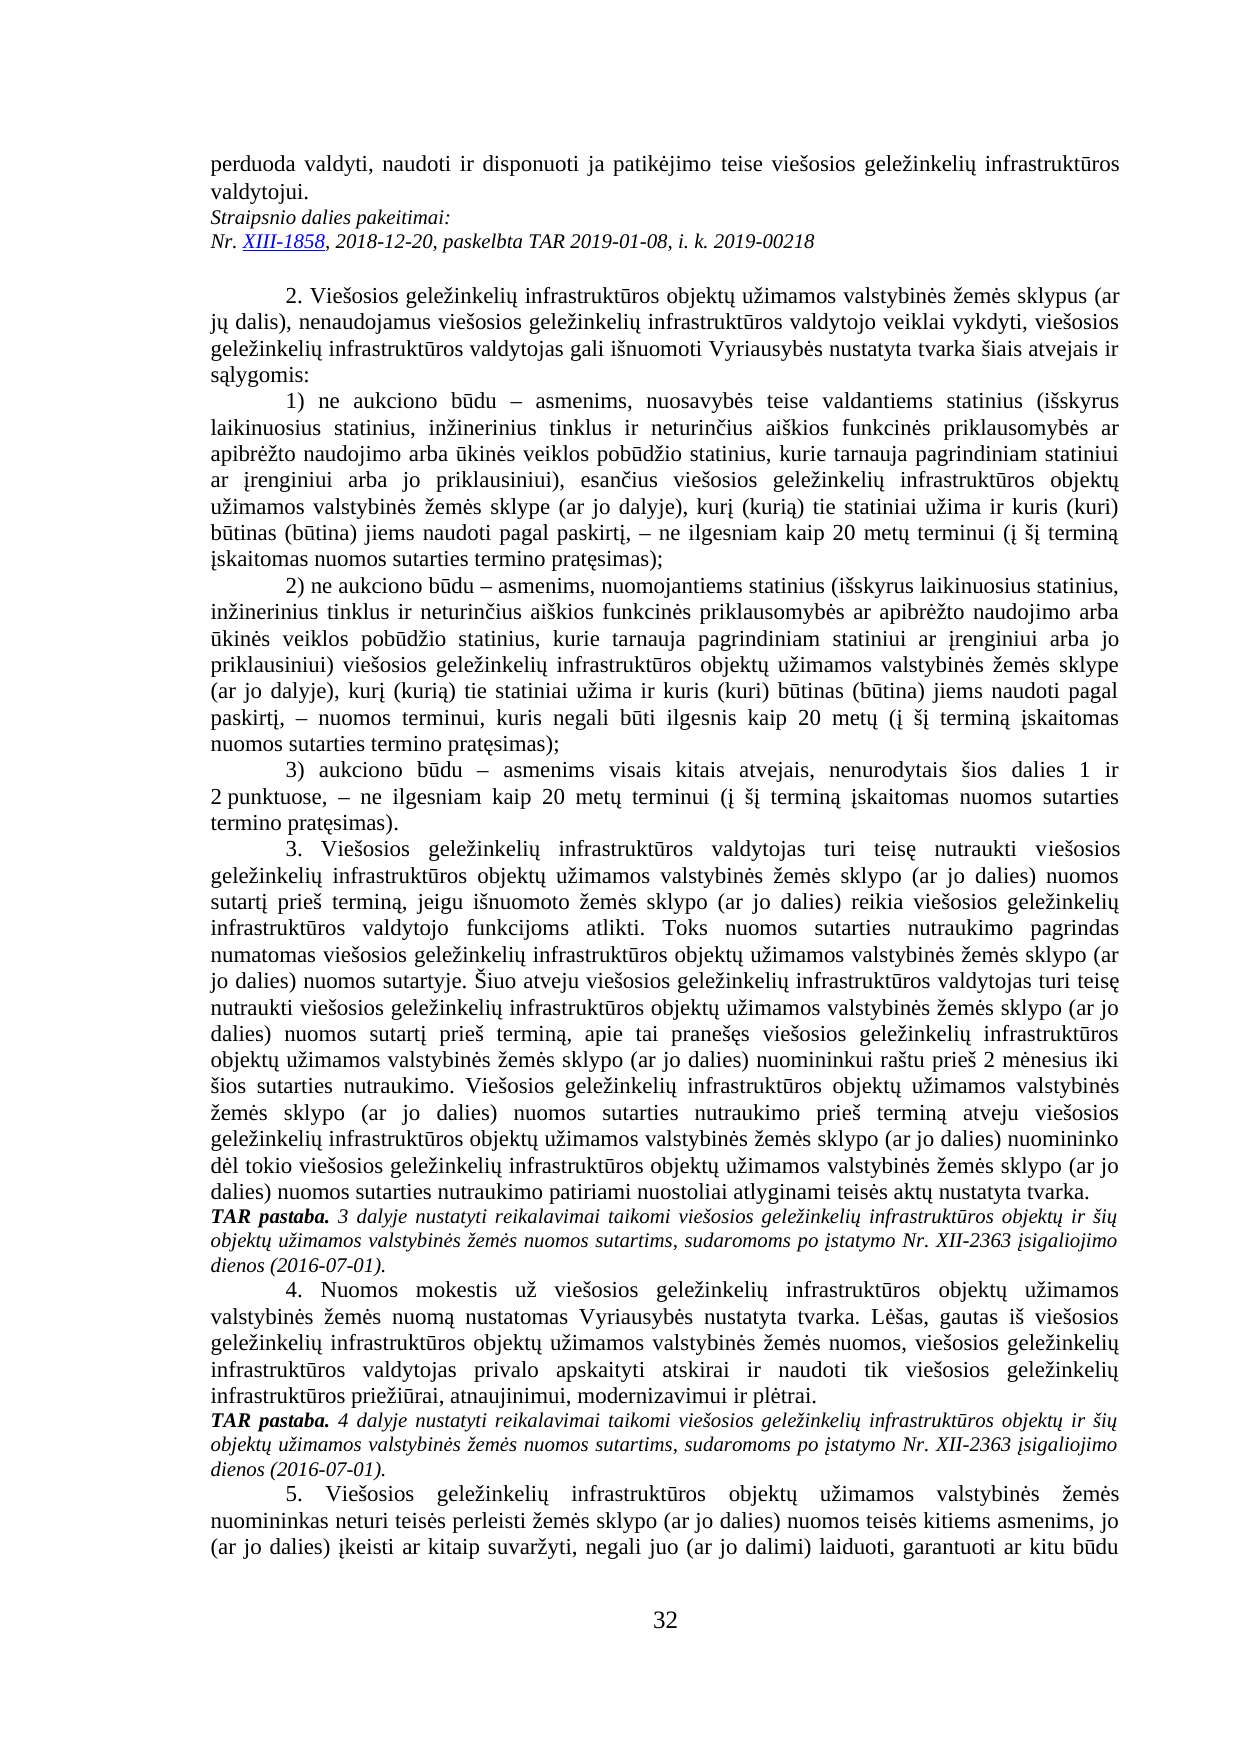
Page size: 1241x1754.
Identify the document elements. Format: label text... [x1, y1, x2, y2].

text TAR pastaba. 4 dalyje nustatyti reikalavimai taikomi viešosios geležinkelių infrastruktūros objektų ir šių objektų užimamos valstybinės žemės nuomos sutartims, sudaromoms po įstatymo Nr. XII-2363 įsigaliojimo dienos (2016-07-01). [210, 1408, 1120, 1481]
text TAR pastaba. 3 dalyje nustatyti reikalavimai taikomi viešosios geležinkelių infrastruktūros objektų ir šių objektų užimamos valstybinės žemės nuomos sutartims, sudaromoms po įstatymo Nr. XII-2363 įsigaliojimo dienos (2016-07-01). [210, 1204, 1120, 1277]
text Straipsnio dalies pakeitimai: [210, 205, 1120, 229]
text 1) ne aukciono būdu – asmenims, nuosavybės teise valdantiems statinius (išskyrus laikinuosius statinius, inžinerinius tinklus ir neturinčius aiškios funkcinės priklausomybės ar apibrėžto naudojimo arba ūkinės veiklos pobūdžio statinius, kurie tarnauja pagrindiniam statiniui ar įrenginiui arba jo priklausiniui), esančius viešosios geležinkelių infrastruktūros objektų užimamos valstybinės žemės sklype (ar jo dalyje), kurį (kurią) tie statiniai užima ir kuris (kuri) būtinas (būtina) jiems naudoti pagal paskirtį, – ne ilgesniam kaip 20 metų terminui (į šį terminą įskaitomas nuomos sutarties termino pratęsimas); [210, 387, 1120, 572]
text Nr. XIII-1858, 2018-12-20, paskelbta TAR 2019-01-08, i. k. 2019-00218 [210, 229, 1120, 253]
text 3. Viešosios geležinkelių infrastruktūros valdytojas turi teisę nutraukti viešosios geležinkelių infrastruktūros objektų užimamos valstybinės žemės sklypo (ar jo dalies) nuomos sutartį prieš terminą, jeigu išnuomoto žemės sklypo (ar jo dalies) reikia viešosios geležinkelių infrastruktūros valdytojo funkcijoms atlikti. Toks nuomos sutarties nutraukimo pagrindas numatomas viešosios geležinkelių infrastruktūros objektų užimamos valstybinės žemės sklypo (ar jo dalies) nuomos sutartyje. Šiuo atveju viešosios geležinkelių infrastruktūros valdytojas turi teisę nutraukti viešosios geležinkelių infrastruktūros objektų užimamos valstybinės žemės sklypo (ar jo dalies) nuomos sutartį prieš terminą, apie tai pranešęs viešosios geležinkelių infrastruktūros objektų užimamos valstybinės žemės sklypo (ar jo dalies) nuomininkui raštu prieš 2 mėnesius iki šios sutarties nutraukimo. Viešosios geležinkelių infrastruktūros objektų užimamos valstybinės žemės sklypo (ar jo dalies) nuomos sutarties nutraukimo prieš terminą atveju viešosios geležinkelių infrastruktūros objektų užimamos valstybinės žemės sklypo (ar jo dalies) nuomininko dėl tokio viešosios geležinkelių infrastruktūros objektų užimamos valstybinės žemės sklypo (ar jo dalies) nuomos sutarties nutraukimo patiriami nuostoliai atlyginami teisės aktų nustatyta tvarka. [210, 835, 1120, 1204]
text 2) ne aukciono būdu – asmenims, nuomojantiems statinius (išskyrus laikinuosius statinius, inžinerinius tinklus ir neturinčius aiškios funkcinės priklausomybės ar apibrėžto naudojimo arba ūkinės veiklos pobūdžio statinius, kurie tarnauja pagrindiniam statiniui ar įrenginiui arba jo priklausiniui) viešosios geležinkelių infrastruktūros objektų užimamos valstybinės žemės sklype (ar jo dalyje), kurį (kurią) tie statiniai užima ir kuris (kuri) būtinas (būtina) jiems naudoti pagal paskirtį, – nuomos terminui, kuris negali būti ilgesnis kaip 20 metų (į šį terminą įskaitomas nuomos sutarties termino pratęsimas); [210, 572, 1120, 756]
text 2. Viešosios geležinkelių infrastruktūros objektų užimamos valstybinės žemės sklypus (ar jų dalis), nenaudojamus viešosios geležinkelių infrastruktūros valdytojo veiklai vykdyti, viešosios geležinkelių infrastruktūros valdytojas gali išnuomoti Vyriausybės nustatyta tvarka šiais atvejais ir sąlygomis: [210, 282, 1120, 387]
text perduoda valdyti, naudoti ir disponuoti ja patikėjimo teise viešosios geležinkelių infrastruktūros valdytojui. [210, 150, 1120, 205]
text 5. Viešosios geležinkelių infrastruktūros objektų užimamos valstybinės žemės nuomininkas neturi teisės perleisti žemės sklypo (ar jo dalies) nuomos teisės kitiems asmenims, jo (ar jo dalies) įkeisti ar kitaip suvaržyti, negali juo (ar jo dalimi) laiduoti, garantuoti ar kitu būdu [210, 1481, 1120, 1559]
text 4. Nuomos mokestis už viešosios geležinkelių infrastruktūros objektų užimamos valstybinės žemės nuomą nustatomas Vyriausybės nustatyta tvarka. Lėšas, gautas iš viešosios geležinkelių infrastruktūros objektų užimamos valstybinės žemės nuomos, viešosios geležinkelių infrastruktūros valdytojas privalo apskaityti atskirai ir naudoti tik viešosios geležinkelių infrastruktūros priežiūrai, atnaujinimui, modernizavimui ir plėtrai. [210, 1277, 1120, 1408]
text 3) aukciono būdu – asmenims visais kitais atvejais, nenurodytais šios dalies 1 ir 2 punktuose, – ne ilgesniam kaip 20 metų terminui (į šį terminą įskaitomas nuomos sutarties termino pratęsimas). [210, 756, 1120, 835]
